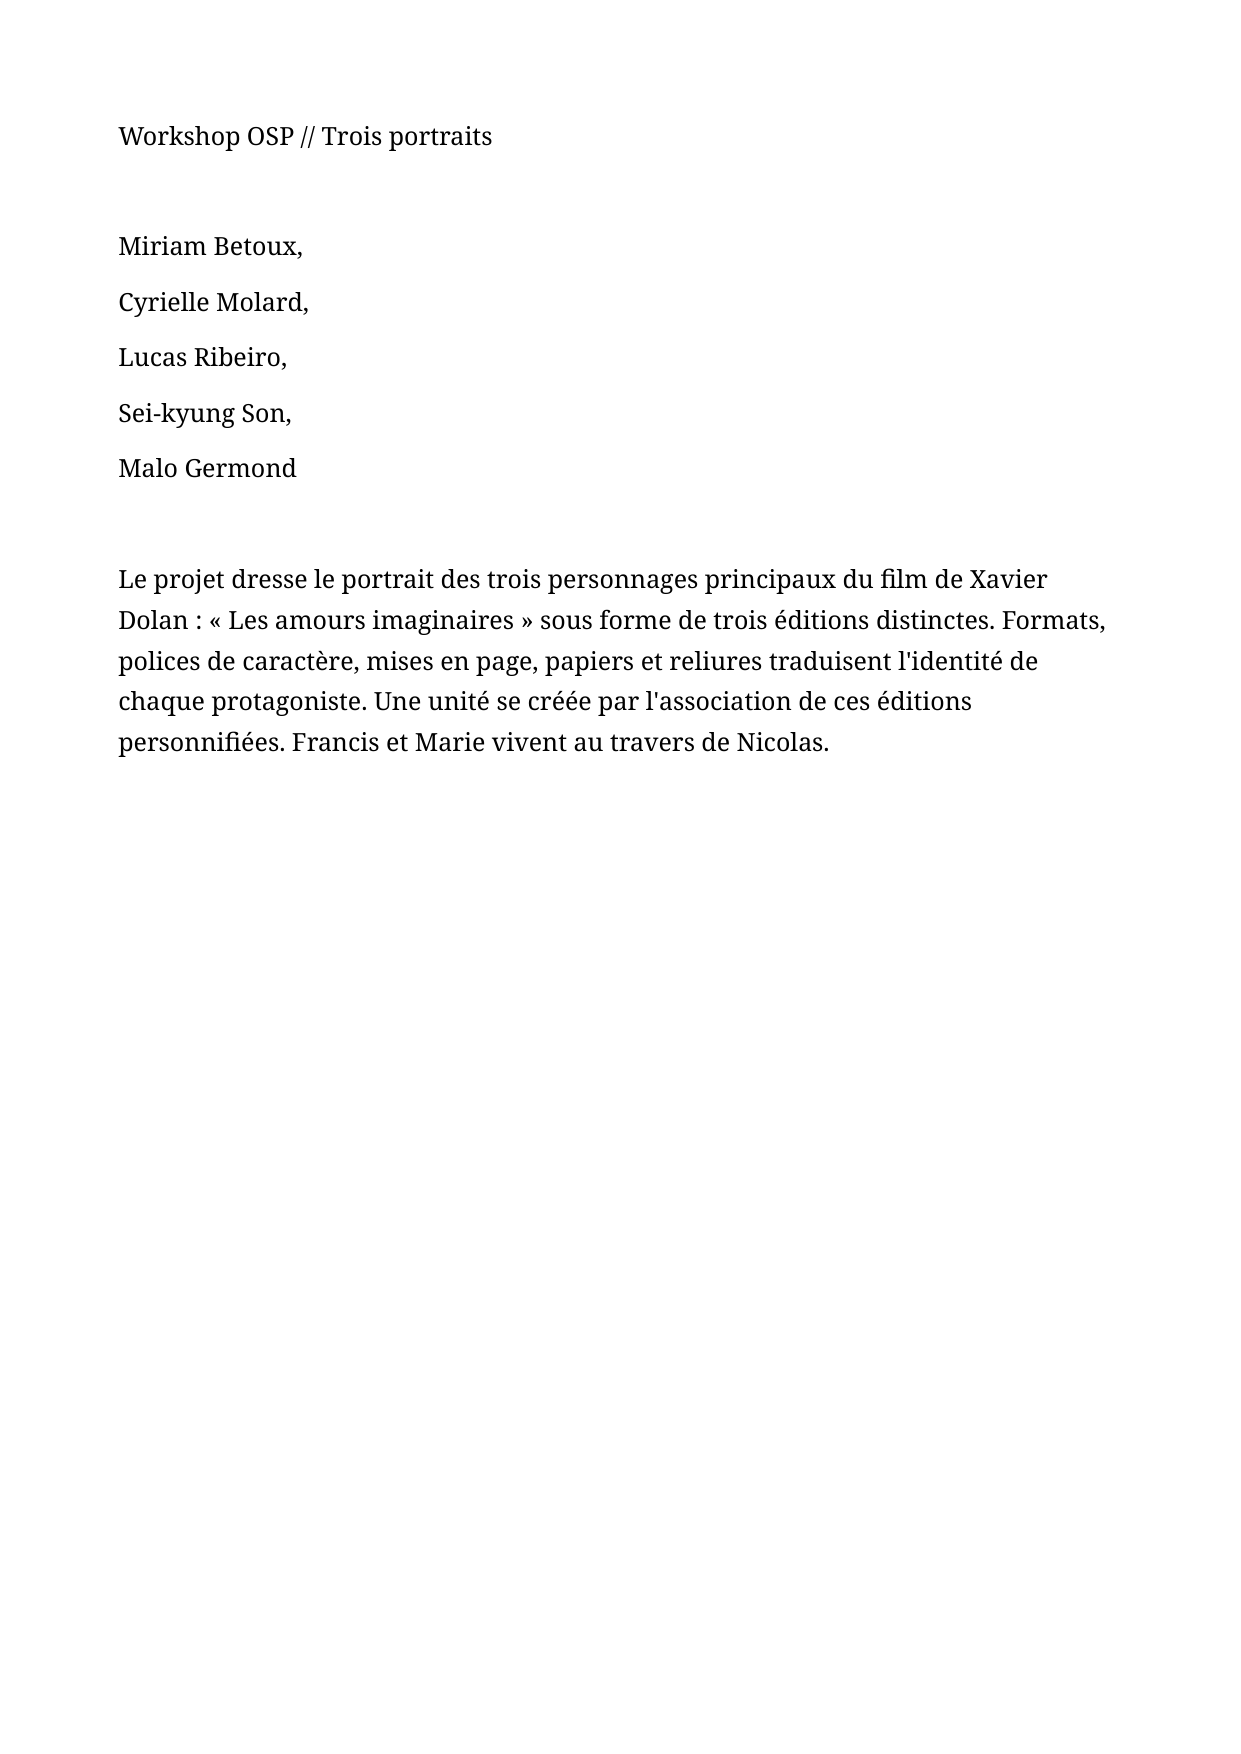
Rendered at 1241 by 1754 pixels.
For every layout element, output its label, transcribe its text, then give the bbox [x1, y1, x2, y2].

text Workshop OSP // Trois portraits [118, 118, 1122, 152]
text Le projet dresse le portrait des trois personnages principaux du film de Xavier Dolan : « Les amours imaginaires » sous forme de trois éditions distinctes. Formats, polices de caractère, mises en page, papiers et reliures traduisent l'identité de chaque protagoniste. Une unité se créée par l'association de ces éditions personnifiées. Francis et Marie vivent au travers de Nicolas. [118, 561, 1122, 759]
text Malo Germond [118, 451, 1122, 485]
text Sei-kyung Son, [118, 395, 1122, 429]
text Lucas Ribeiro, [118, 340, 1122, 374]
text Cyrielle Molard, [118, 284, 1122, 318]
text Miriam Betoux, [118, 229, 1122, 263]
